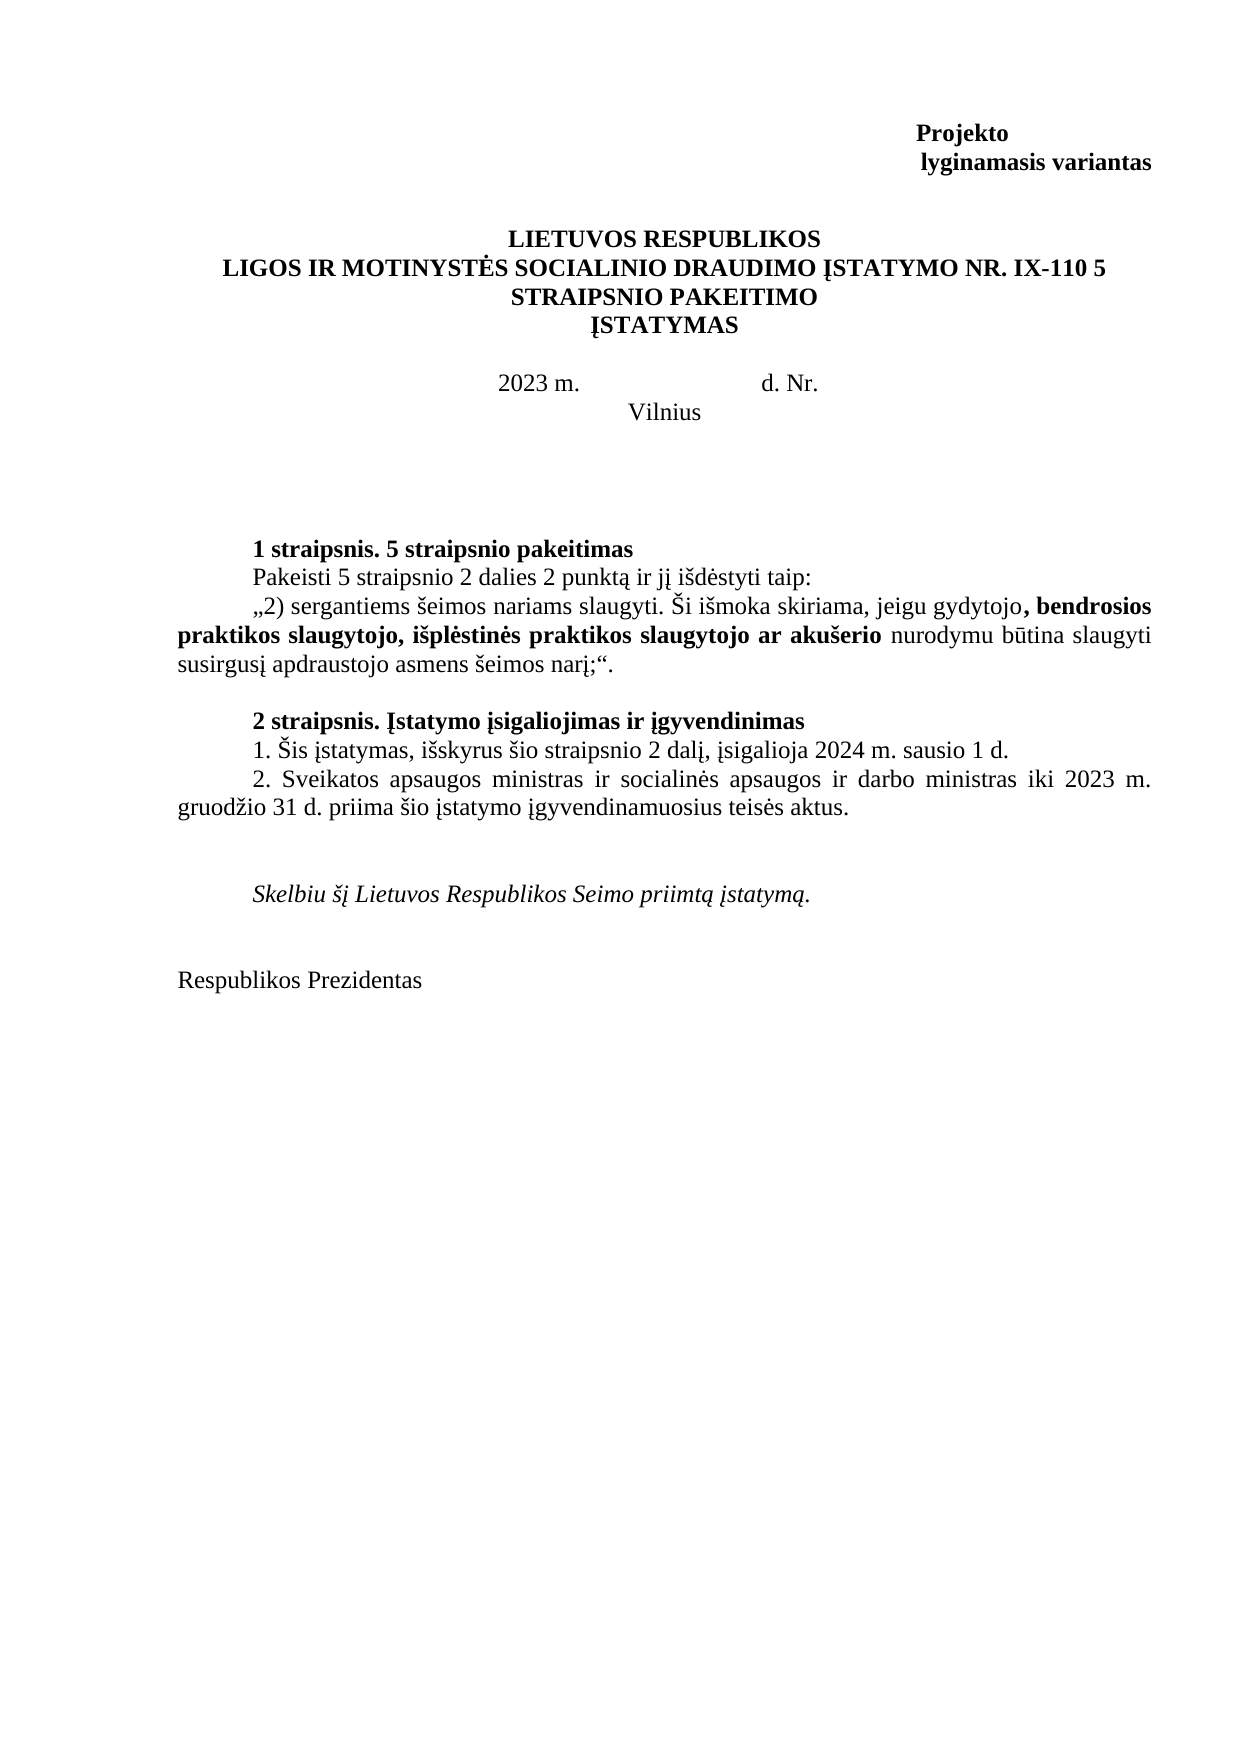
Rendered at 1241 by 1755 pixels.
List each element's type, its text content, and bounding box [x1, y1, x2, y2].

text Vilnius [177, 397, 1152, 425]
text 2 straipsnis. Įstatymo įsigaliojimas ir įgyvendinimas [177, 706, 1152, 735]
text Skelbiu šį Lietuvos Respublikos Seimo priimtą įstatymą. [177, 879, 1152, 907]
text LIETUVOS RESPUBLIKOS [177, 224, 1152, 253]
text 2023 m. d. Nr. [177, 368, 1152, 397]
text Pakeisti 5 straipsnio 2 dalies 2 punktą ir jį išdėstyti taip: [177, 562, 1152, 591]
text 1. Šis įstatymas, išskyrus šio straipsnio 2 dalį, įsigalioja 2024 m. sausio 1 d. [177, 735, 1152, 764]
text „2) sergantiems šeimos nariams slaugyti. Ši išmoka skiriama, jeigu gydytojo, bendrosios praktikos slaugytojo, išplėstinės praktikos slaugytojo ar akušerio nurodymu būtina slaugyti susirgusį apdraustojo asmens šeimos narį;“. [177, 591, 1152, 677]
text lyginamasis variantas [177, 147, 1152, 176]
text 2. Sveikatos apsaugos ministras ir socialinės apsaugos ir darbo ministras iki 2023 m. gruodžio 31 d. priima šio įstatymo įgyvendinamuosius teisės aktus. [177, 764, 1152, 821]
text Projekto [177, 118, 1152, 147]
text Respublikos Prezidentas [177, 965, 1152, 994]
text ĮSTATYMAS [177, 310, 1152, 339]
text 1 straipsnis. 5 straipsnio pakeitimas [177, 534, 1152, 562]
text LIGOS IR MOTINYSTĖS SOCIALINIO DRAUDIMO ĮSTATYMO NR. IX-110 5 STRAIPSNIo PAKEITIMO [177, 253, 1152, 310]
